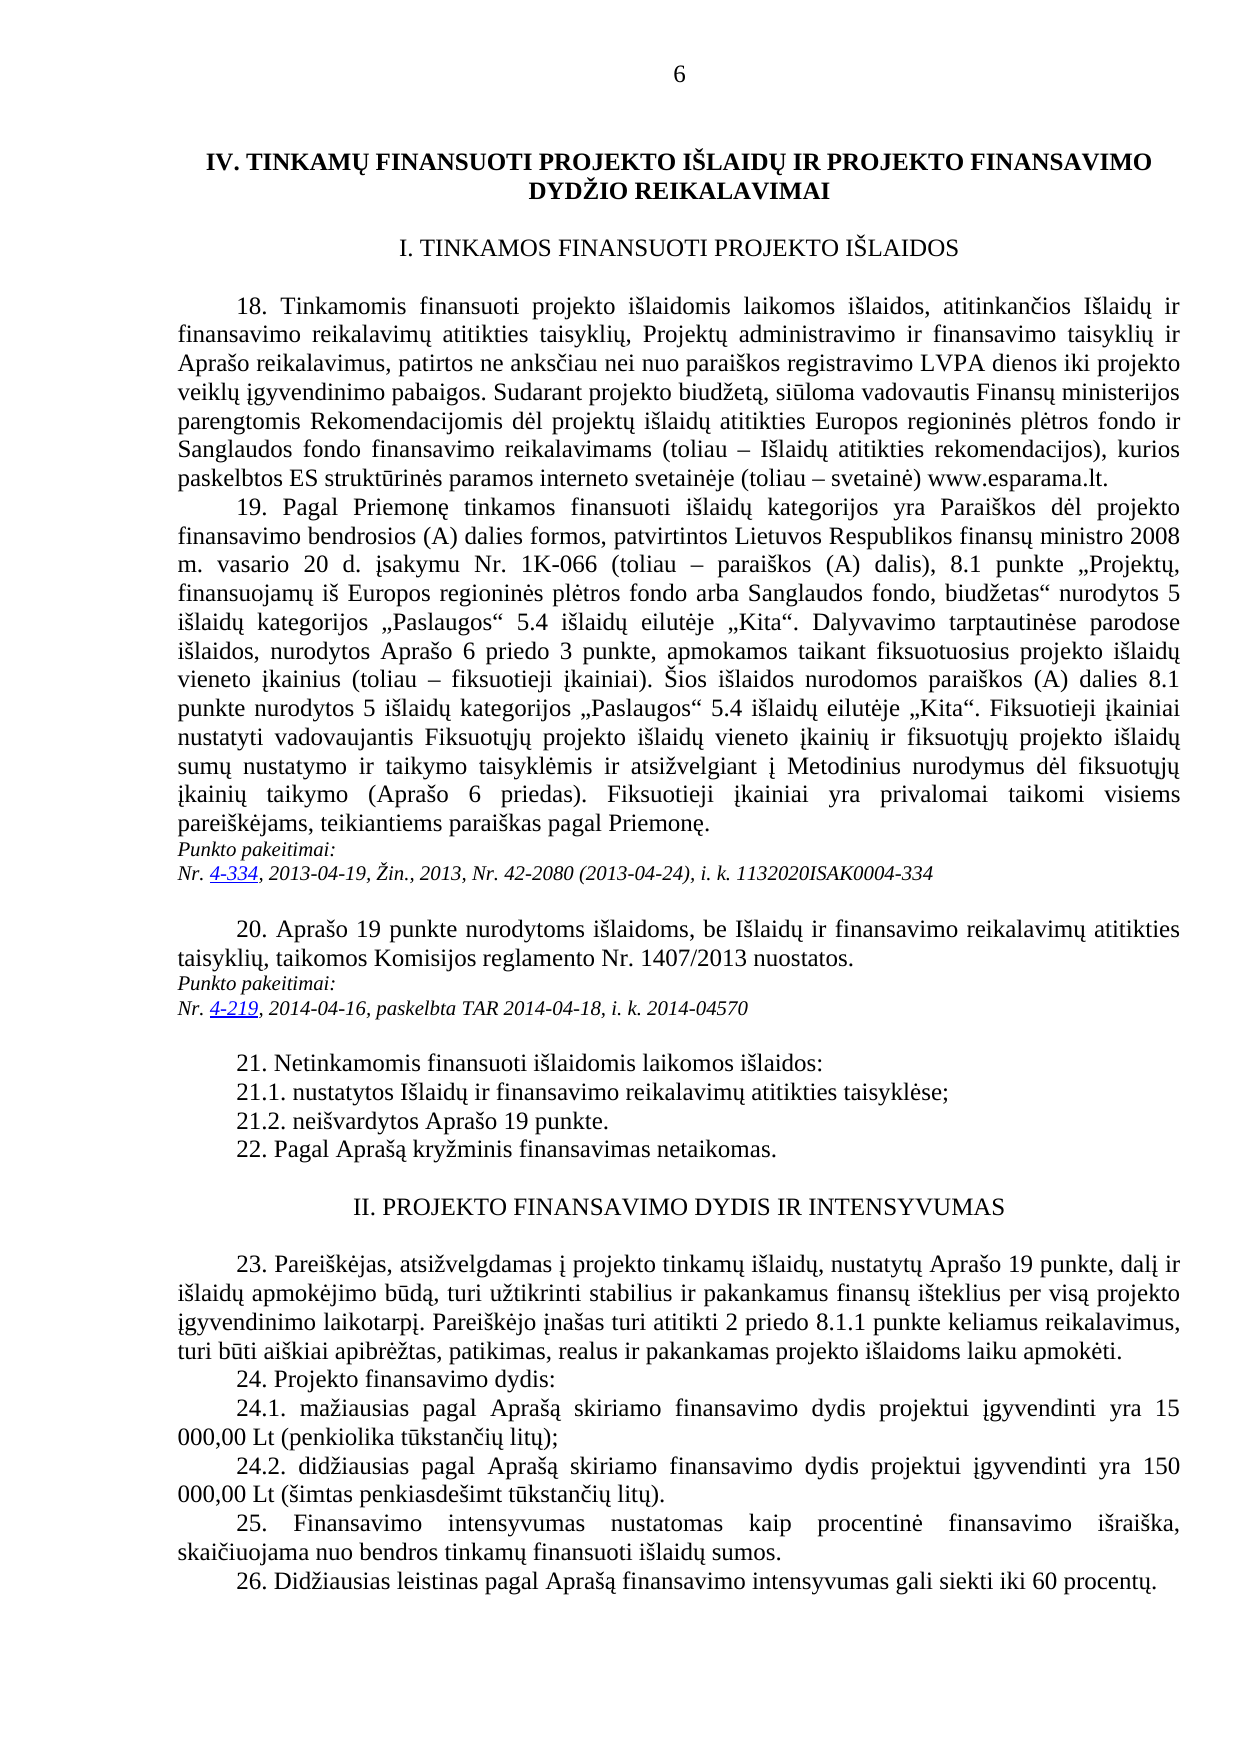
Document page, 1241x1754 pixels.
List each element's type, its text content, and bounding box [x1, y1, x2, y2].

text 24. Projekto finansavimo dydis: [177, 1364, 1181, 1393]
text Nr. 4-219, 2014-04-16, paskelbta TAR 2014-04-18, i. k. 2014-04570 [177, 995, 1181, 1019]
text 21. Netinkamomis finansuoti išlaidomis laikomos išlaidos: [177, 1048, 1181, 1077]
text 24.2. didžiausias pagal Aprašą skiriamo finansavimo dydis projektui įgyvendinti yra 150 000,00 Lt (šimtas penkiasdešimt tūkstančių litų). [177, 1451, 1181, 1508]
text 25. Finansavimo intensyvumas nustatomas kaip procentinė finansavimo išraiška, skaičiuojama nuo bendros tinkamų finansuoti išlaidų sumos. [177, 1508, 1181, 1566]
text Punkto pakeitimai: [177, 971, 1181, 995]
text 22. Pagal Aprašą kryžminis finansavimas netaikomas. [177, 1134, 1181, 1163]
text IV. TINKAMŲ FINANSUOTI PROJEKTO IŠLAIDŲ IR projekto FINANSAVIMO DYDŽIO REIKALAVIMAI [177, 147, 1181, 204]
text 20. Aprašo 19 punkte nurodytoms išlaidoms, be Išlaidų ir finansavimo reikalavimų atitikties taisyklių, taikomos Komisijos reglamento Nr. 1407/2013 nuostatos. [177, 914, 1181, 971]
text 21.1. nustatytos Išlaidų ir finansavimo reikalavimų atitikties taisyklėse; [177, 1077, 1181, 1106]
text 18. Tinkamomis finansuoti projekto išlaidomis laikomos išlaidos, atitinkančios Išlaidų ir finansavimo reikalavimų atitikties taisyklių, Projektų administravimo ir finansavimo taisyklių ir Aprašo reikalavimus, patirtos ne anksčiau nei nuo paraiškos registravimo LVPA dienos iki projekto veiklų įgyvendinimo pabaigos. Sudarant projekto biudžetą, siūloma vadovautis Finansų ministerijos parengtomis Rekomendacijomis dėl projektų išlaidų atitikties Europos regioninės plėtros fondo ir Sanglaudos fondo finansavimo reikalavimams (toliau – Išlaidų atitikties rekomendacijos), kurios paskelbtos ES struktūrinės paramos interneto svetainėje (toliau – svetainė) www.esparama.lt. [177, 291, 1181, 492]
text II. PROJEKTO FINANSAVIMO DYDIS IR INTENSYVUMAS [177, 1192, 1181, 1221]
text Nr. 4-334, 2013-04-19, Žin., 2013, Nr. 42-2080 (2013-04-24), i. k. 1132020ISAK0004-334 [177, 861, 1181, 885]
text 19. Pagal Priemonę tinkamos finansuoti išlaidų kategorijos yra Paraiškos dėl projekto finansavimo bendrosios (A) dalies formos, patvirtintos Lietuvos Respublikos finansų ministro 2008 m. vasario 20 d. įsakymu Nr. 1K-066 (toliau – paraiškos (A) dalis), 8.1 punkte „Projektų, finansuojamų iš Europos regioninės plėtros fondo arba Sanglaudos fondo, biudžetas“ nurodytos 5 išlaidų kategorijos „Paslaugos“ 5.4 išlaidų eilutėje „Kita“. Dalyvavimo tarptautinėse parodose išlaidos, nurodytos Aprašo 6 priedo 3 punkte, apmokamos taikant fiksuotuosius projekto išlaidų vieneto įkainius (toliau – fiksuotieji įkainiai). Šios išlaidos nurodomos paraiškos (A) dalies 8.1 punkte nurodytos 5 išlaidų kategorijos „Paslaugos“ 5.4 išlaidų eilutėje „Kita“. Fiksuotieji įkainiai nustatyti vadovaujantis Fiksuotųjų projekto išlaidų vieneto įkainių ir fiksuotųjų projekto išlaidų sumų nustatymo ir taikymo taisyklėmis ir atsižvelgiant į Metodinius nurodymus dėl fiksuotųjų įkainių taikymo (Aprašo 6 priedas). Fiksuotieji įkainiai yra privalomai taikomi visiems pareiškėjams, teikiantiems paraiškas pagal Priemonę. [177, 492, 1181, 837]
text Punkto pakeitimai: [177, 837, 1181, 861]
text I. TINKAMOS FINANSUOTI projekto IŠLAIDOS [177, 233, 1181, 262]
text 26. Didžiausias leistinas pagal Aprašą finansavimo intensyvumas gali siekti iki 60 procentų. [177, 1566, 1181, 1594]
text 24.1. mažiausias pagal Aprašą skiriamo finansavimo dydis projektui įgyvendinti yra 15 000,00 Lt (penkiolika tūkstančių litų); [177, 1393, 1181, 1451]
text 21.2. neišvardytos Aprašo 19 punkte. [177, 1106, 1181, 1134]
text 23. Pareiškėjas, atsižvelgdamas į projekto tinkamų išlaidų, nustatytų Aprašo 19 punkte, dalį ir išlaidų apmokėjimo būdą, turi užtikrinti stabilius ir pakankamus finansų išteklius per visą projekto įgyvendinimo laikotarpį. Pareiškėjo įnašas turi atitikti 2 priedo 8.1.1 punkte keliamus reikalavimus, turi būti aiškiai apibrėžtas, patikimas, realus ir pakankamas projekto išlaidoms laiku apmokėti. [177, 1249, 1181, 1364]
